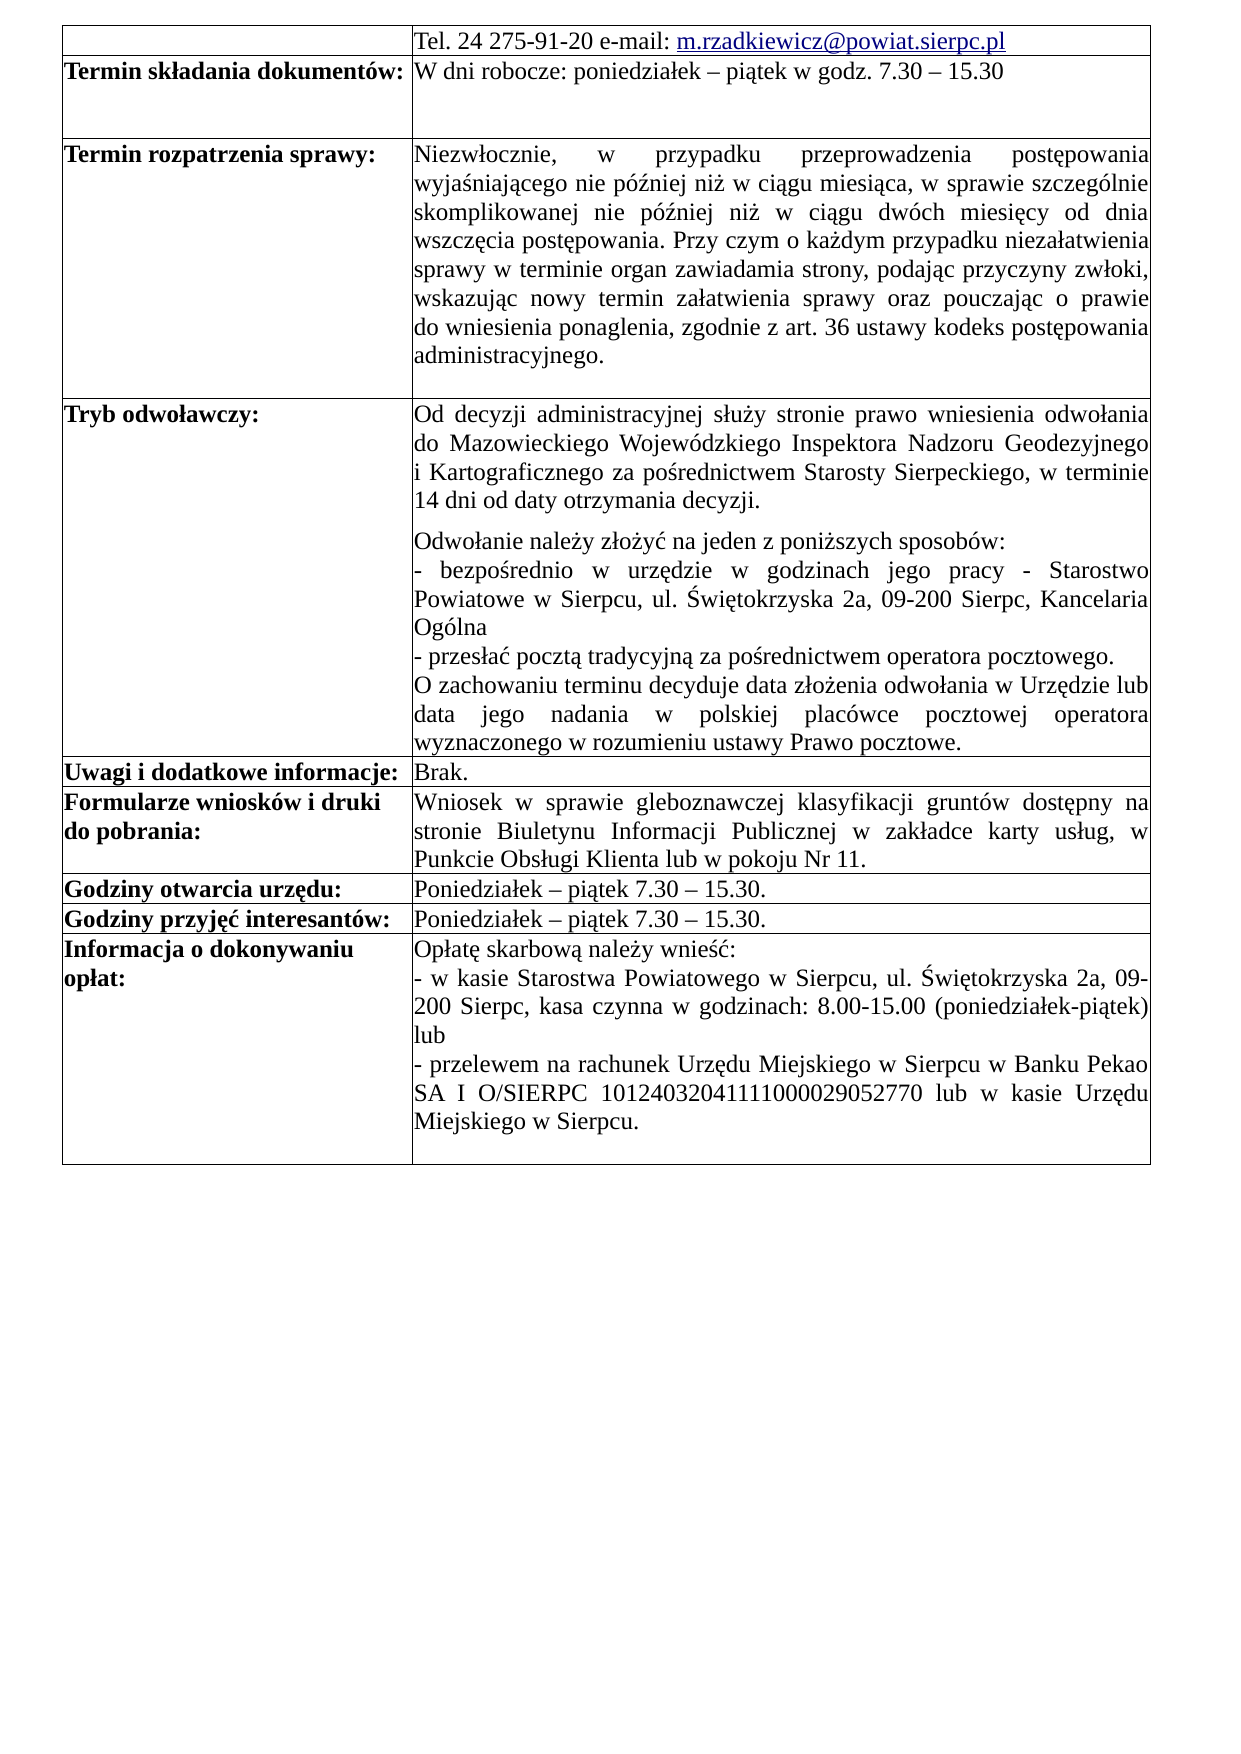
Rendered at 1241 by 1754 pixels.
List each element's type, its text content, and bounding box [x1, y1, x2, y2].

table_cell Poniedziałek – piątek 7.30 – 15.30. [413, 904, 1150, 933]
table_cell Godziny przyjęć interesantów: [63, 904, 412, 933]
table_cell Tel. 24 275-91-20 e-mail: m.rzadkiewicz@powiat.sierpc.pl [413, 26, 1150, 55]
table_cell Termin składania dokumentów: [63, 56, 412, 138]
table_cell Poniedziałek – piątek 7.30 – 15.30. [413, 874, 1150, 903]
table_cell Uwagi i dodatkowe informacje: [63, 757, 412, 786]
table_cell Brak. [413, 757, 1150, 786]
table_cell [63, 26, 412, 55]
table_cell W dni robocze: poniedziałek – piątek w godz. 7.30 – 15.30 [413, 56, 1150, 138]
table_cell Godziny otwarcia urzędu: [63, 874, 412, 903]
table_cell Od decyzji administracyjnej służy stronie prawo wniesienia odwołania do Mazowieckiego Wojewódzkiego Inspektora Nadzoru Geodezyjnego i Kartograficznego za pośrednictwem Starosty Sierpeckiego, w terminie 14 dni od daty otrzymania decyzji. Odwołanie należy złożyć na jeden z poniższych sposobów: - bezpośrednio w urzędzie w godzinach jego pracy - Starostwo Powiatowe w Sierpcu, ul. Świętokrzyska 2a, 09-200 Sierpc, Kancelaria Ogólna - przesłać pocztą tradycyjną za pośrednictwem operatora pocztowego. O zachowaniu terminu decyduje data złożenia odwołania w Urzędzie lub data jego nadania w polskiej placówce pocztowej operatora wyznaczonego w rozumieniu ustawy Prawo pocztowe. [413, 399, 1150, 756]
table_cell Formularze wniosków i druki do pobrania: [63, 787, 412, 873]
table_cell Termin rozpatrzenia sprawy: [63, 139, 412, 398]
table_cell Opłatę skarbową należy wnieść: - w kasie Starostwa Powiatowego w Sierpcu, ul. Świętokrzyska 2a, 09-200 Sierpc, kasa czynna w godzinach: 8.00-15.00 (poniedziałek-piątek) lub - przelewem na rachunek Urzędu Miejskiego w Sierpcu w Banku Pekao SA I O/SIERPC 10124032041111000029052770 lub w kasie Urzędu Miejskiego w Sierpcu. [413, 934, 1150, 1164]
table_cell Tryb odwoławczy: [63, 399, 412, 756]
table_cell Wniosek w sprawie gleboznawczej klasyfikacji gruntów dostępny na stronie Biuletynu Informacji Publicznej w zakładce karty usług, w Punkcie Obsługi Klienta lub w pokoju Nr 11. [413, 787, 1150, 873]
table_cell Informacja o dokonywaniu opłat: [63, 934, 412, 1164]
table_cell Niezwłocznie, w przypadku przeprowadzenia postępowania wyjaśniającego nie później niż w ciągu miesiąca, w sprawie szczególnie skomplikowanej nie później niż w ciągu dwóch miesięcy od dnia wszczęcia postępowania. Przy czym o każdym przypadku niezałatwienia sprawy w terminie organ zawiadamia strony, podając przyczyny zwłoki, wskazując nowy termin załatwienia sprawy oraz pouczając o prawie do wniesienia ponaglenia, zgodnie z art. 36 ustawy kodeks postępowania administracyjnego. [413, 139, 1150, 398]
